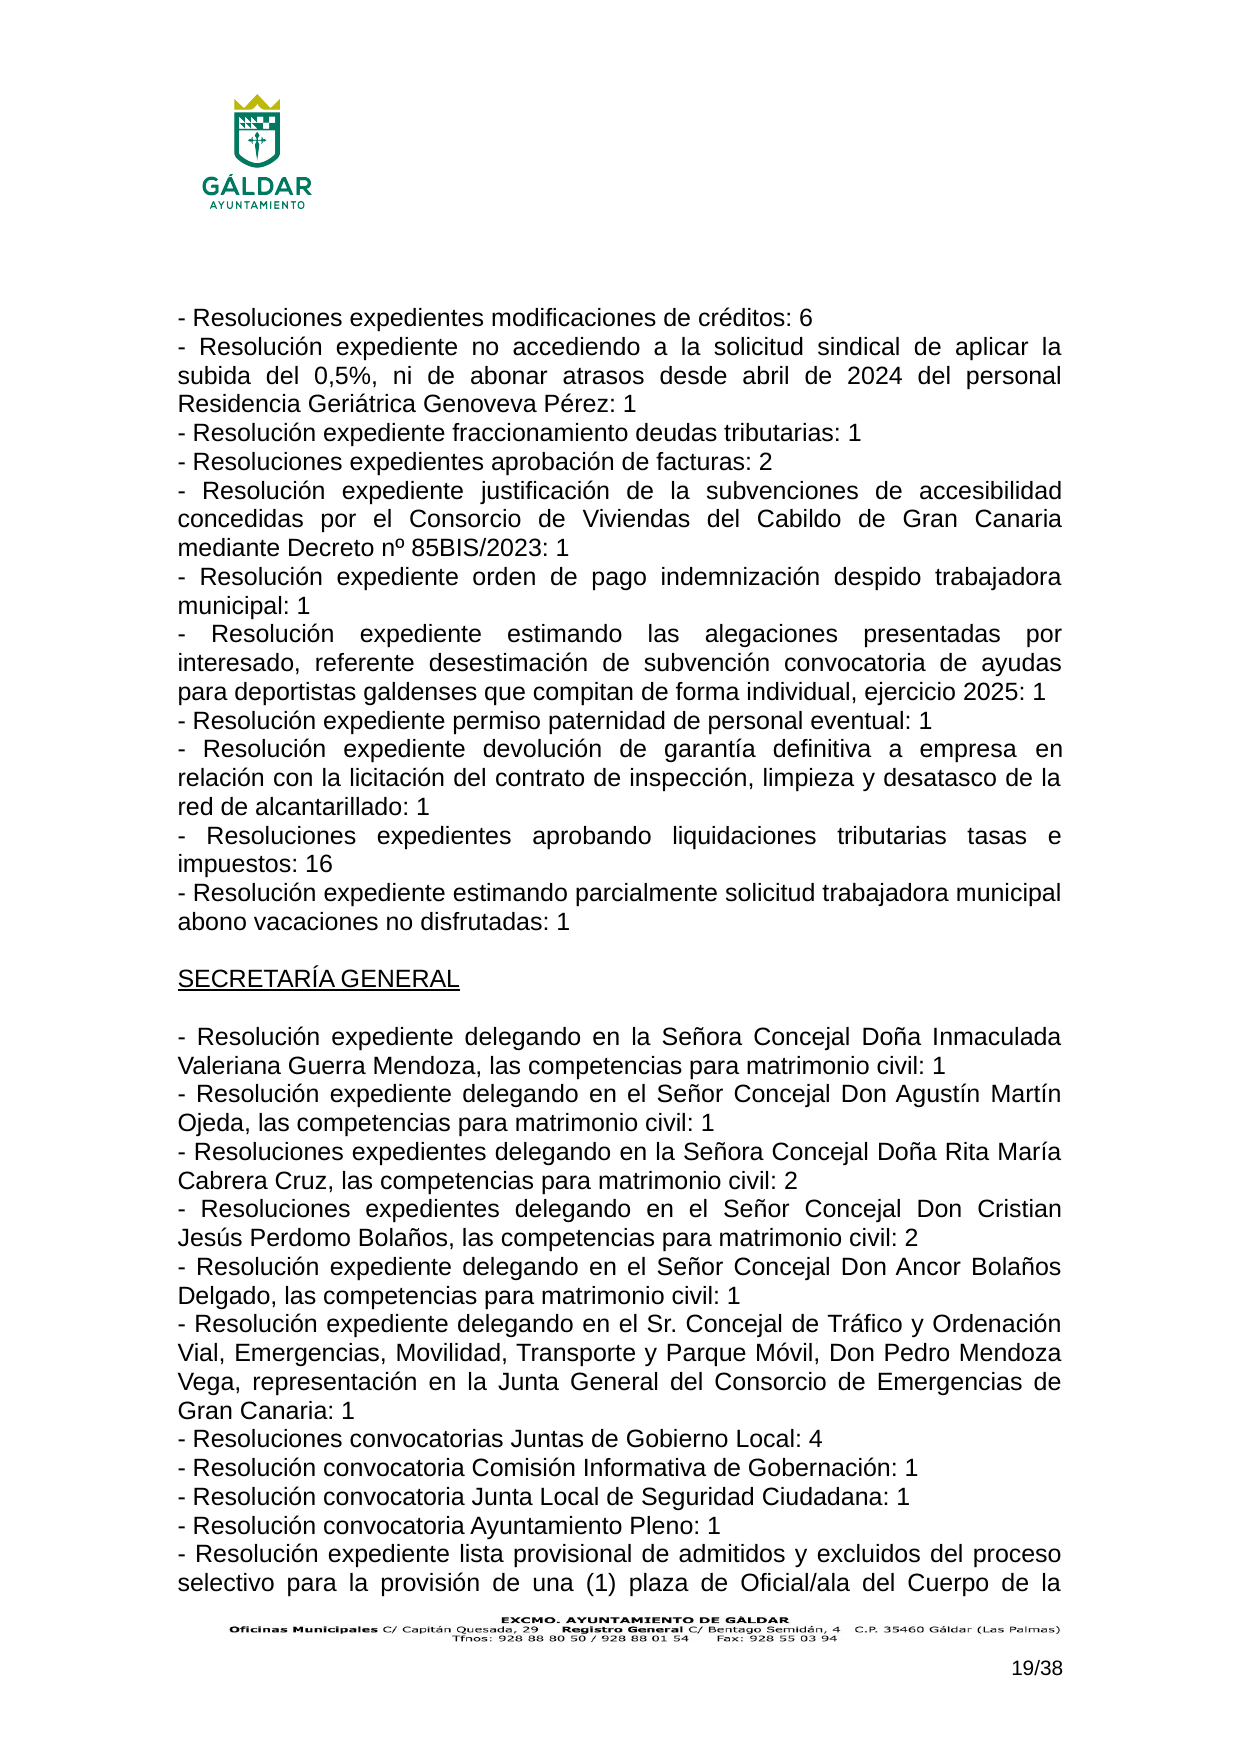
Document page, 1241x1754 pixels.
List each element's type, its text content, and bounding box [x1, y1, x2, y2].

text - Resolución expediente orden de pago indemnización despido trabajadora municipal: 1 [177, 562, 1063, 619]
text - Resolución convocatoria Junta Local de Seguridad Ciudadana: 1 [177, 1482, 1063, 1511]
text - Resolución expediente permiso paternidad de personal eventual: 1 [177, 706, 1063, 734]
text - Resolución expediente fraccionamiento deudas tributarias: 1 [177, 418, 1063, 447]
text - Resoluciones expedientes aprobando liquidaciones tributarias tasas e impuestos: 16 [177, 821, 1063, 878]
text - Resolución expediente lista provisional de admitidos y excluidos del proceso selectivo para la provisión de una (1) plaza de Oficial/ala del Cuerpo de la [177, 1539, 1063, 1597]
text - Resoluciones expedientes delegando en el Señor Concejal Don Cristian Jesús Perdomo Bolaños, las competencias para matrimonio civil: 2 [177, 1194, 1063, 1252]
text - Resolución expediente devolución de garantía definitiva a empresa en relación con la licitación del contrato de inspección, limpieza y desatasco de la red de alcantarillado: 1 [177, 734, 1063, 821]
text - Resolución expediente delegando en el Señor Concejal Don Agustín Martín Ojeda, las competencias para matrimonio civil: 1 [177, 1079, 1063, 1137]
text - Resolución expediente delegando en el Sr. Concejal de Tráfico y Ordenación Vial, Emergencias, Movilidad, Transporte y Parque Móvil, Don Pedro Mendoza Vega, representación en la Junta General del Consorcio de Emergencias de Gran Canaria: 1 [177, 1309, 1063, 1424]
text - Resolución convocatoria Ayuntamiento Pleno: 1 [177, 1511, 1063, 1539]
text SECRETARÍA GENERAL [177, 964, 1063, 993]
text - Resolución convocatoria Comisión Informativa de Gobernación: 1 [177, 1453, 1063, 1482]
text - Resoluciones convocatorias Juntas de Gobierno Local: 4 [177, 1424, 1063, 1453]
picture [231, 1616, 1071, 1642]
text - Resoluciones expedientes delegando en la Señora Concejal Doña Rita María Cabrera Cruz, las competencias para matrimonio civil: 2 [177, 1137, 1063, 1194]
text - Resolución expediente estimando parcialmente solicitud trabajadora municipal abono vacaciones no disfrutadas: 1 [177, 878, 1063, 936]
text - Resolución expediente delegando en el Señor Concejal Don Ancor Bolaños Delgado, las competencias para matrimonio civil: 1 [177, 1252, 1063, 1309]
picture [183, 73, 330, 231]
text - Resolución expediente no accediendo a la solicitud sindical de aplicar la subida del 0,5%, ni de abonar atrasos desde abril de 2024 del personal Residencia Geriátrica Genoveva Pérez: 1 [177, 332, 1063, 418]
text - Resoluciones expedientes modificaciones de créditos: 6 [177, 303, 1063, 332]
text - Resoluciones expedientes aprobación de facturas: 2 [177, 447, 1063, 476]
text - Resolución expediente justificación de la subvenciones de accesibilidad concedidas por el Consorcio de Viviendas del Cabildo de Gran Canaria mediante Decreto nº 85BIS/2023: 1 [177, 476, 1063, 562]
text - Resolución expediente delegando en la Señora Concejal Doña Inmaculada Valeriana Guerra Mendoza, las competencias para matrimonio civil: 1 [177, 1022, 1063, 1079]
text - Resolución expediente estimando las alegaciones presentadas por interesado, referente desestimación de subvención convocatoria de ayudas para deportistas galdenses que compitan de forma individual, ejercicio 2025: 1 [177, 619, 1063, 706]
